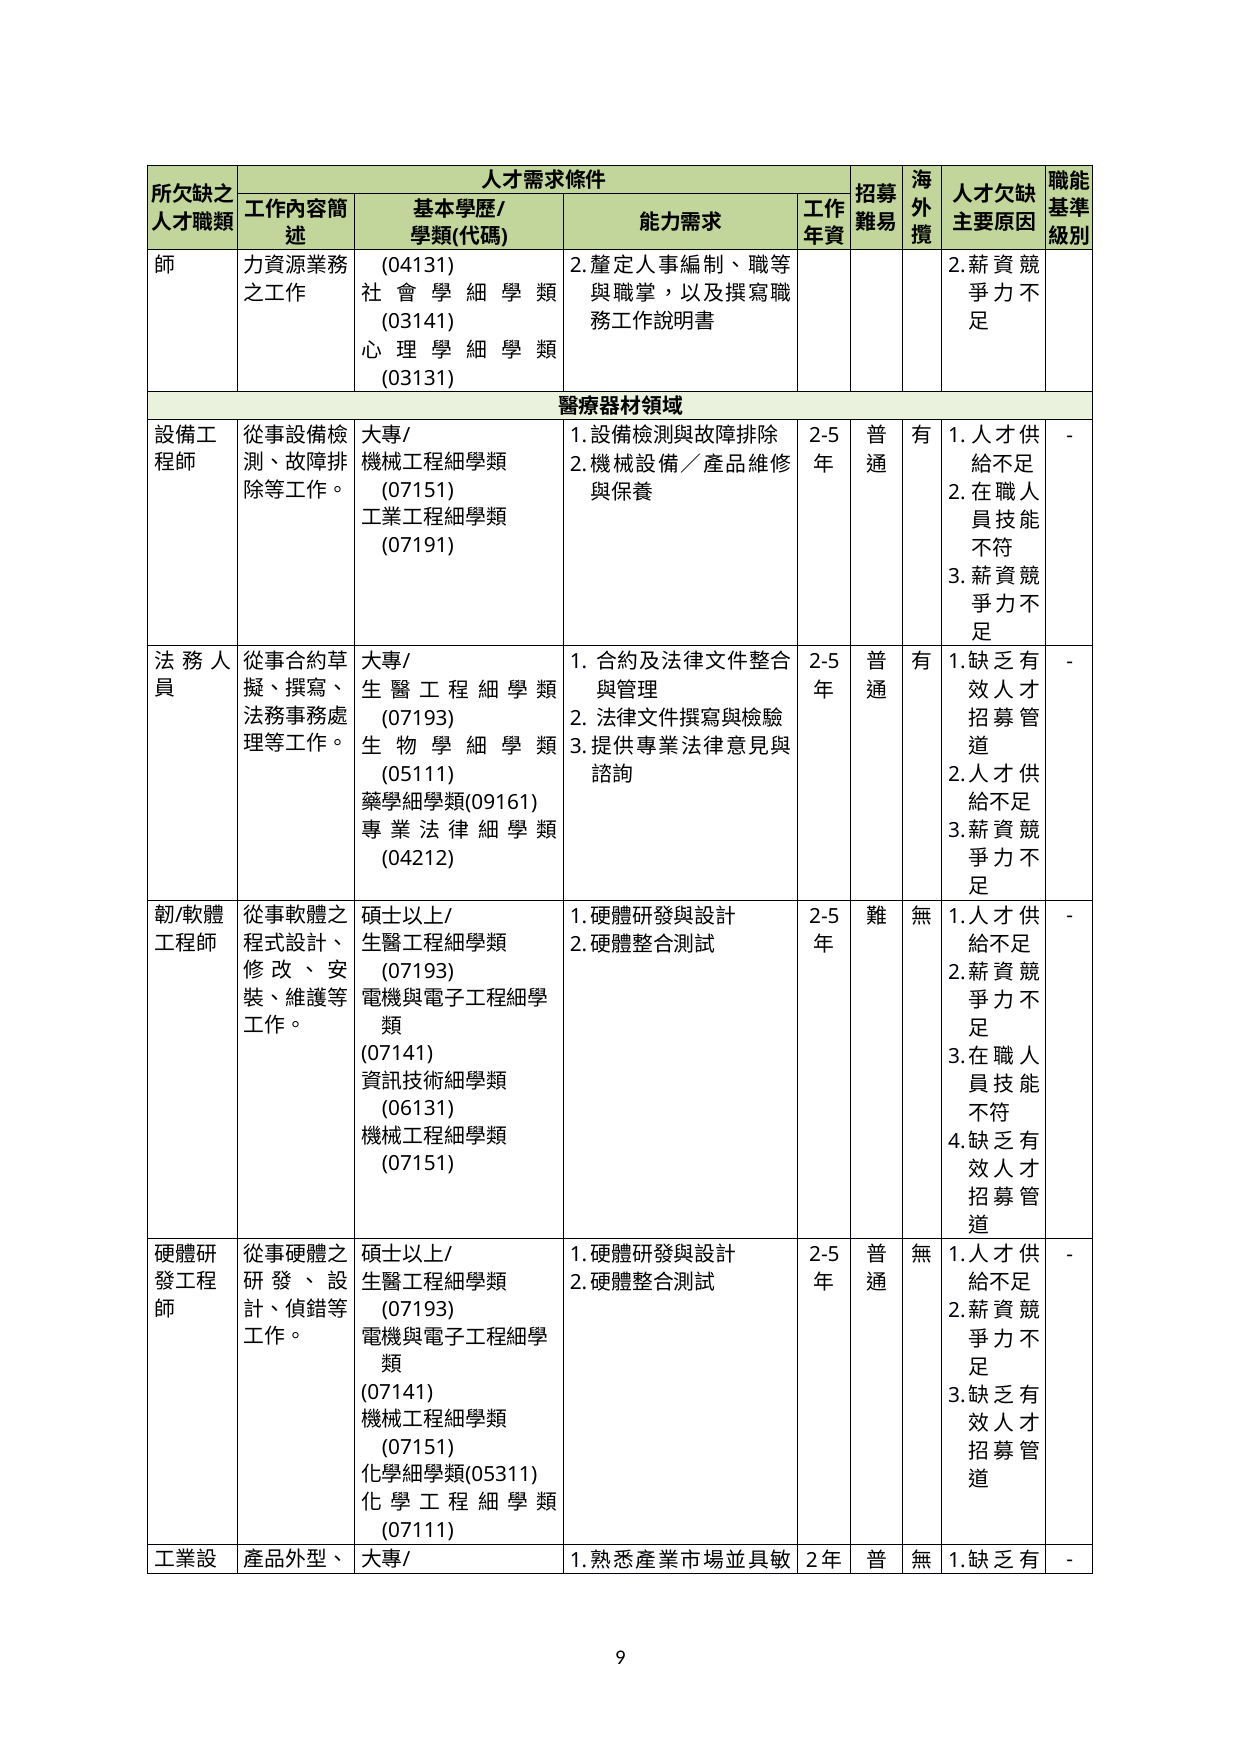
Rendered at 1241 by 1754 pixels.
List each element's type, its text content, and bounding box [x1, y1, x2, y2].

table_cell 大專/ 機械工程細學類(07151) 工業工程細學類(07191) [355, 420, 563, 645]
table_cell 普通 [851, 646, 902, 899]
table_cell 難 [851, 901, 902, 1238]
table_cell 從事硬體之研發、設計、偵錯等工作。 [238, 1239, 354, 1543]
table_cell 缺乏有效人才招募管道 人才供給不足 在職人員技能不符 在職人員流動率過高 [942, 1545, 1045, 1573]
table_cell 工作 年資 [798, 194, 850, 249]
table_cell 韌/軟體工程師 [148, 901, 237, 1238]
table_header 招募難易 [851, 166, 902, 249]
table_cell 硬體研發與設計 硬體整合測試 [564, 1239, 797, 1543]
table_header 人才需求條件 [238, 166, 850, 193]
table_cell 硬體研發工程師 [148, 1239, 237, 1543]
table_header 人才欠缺 主要原因 [942, 166, 1045, 249]
table_cell 熟悉產業市場並具敏銳度 繪圖軟體工具使用 提案與簡報能力 [564, 1545, 797, 1573]
table_cell [851, 250, 902, 391]
table_cell 設備檢測與故障排除 機械設備／產品維修與保養 [564, 420, 797, 645]
table_cell 普 [851, 1545, 902, 1573]
table_cell 大專/ 生醫工程細學類(07193) 生物學細學類(05111) 藥學細學類(09161) 專業法律細學類(04212) [355, 646, 563, 899]
table_cell 工作內容簡述 [238, 194, 354, 249]
table_cell 工業設 [148, 1545, 237, 1573]
table_cell 法務人員 [148, 646, 237, 899]
table_cell 能力需求 [564, 194, 797, 249]
table_cell 有 [903, 646, 941, 899]
table_cell 無 [903, 1239, 941, 1543]
table_cell 無 [903, 1545, 941, 1573]
table_cell 從事設備檢測、故障排除等工作。 [238, 420, 354, 645]
table_cell 設備工程師 [148, 420, 237, 645]
table_cell 碩士以上/ 生醫工程細學類(07193) 電機與電子工程細學類 (07141) 資訊技術細學類(06131) 機械工程細學類(07151) [355, 901, 563, 1238]
table_cell 普通 [851, 1239, 902, 1543]
table_cell [798, 250, 850, 391]
table_cell 產品外型、 [238, 1545, 354, 1573]
table_cell 無 [903, 901, 941, 1238]
table_cell 人才供給不足 在職人員技能不符 薪資競爭力不足 [942, 420, 1045, 645]
table_cell 2-5年 [798, 646, 850, 899]
table_cell 普通 [851, 420, 902, 645]
table_header 海外攬才需求 [903, 166, 941, 249]
table_cell 有 [903, 420, 941, 645]
table_cell 無 [903, 250, 941, 391]
table_header 職能基準級別 [1046, 166, 1092, 249]
table_cell 硬體研發與設計 硬體整合測試 [564, 901, 797, 1238]
table_cell 執行人力資源相關業務 釐定人事編制、職等與職掌，以及撰寫職務工作說明書 [564, 250, 797, 391]
table_cell 2-5年 [798, 901, 850, 1238]
table_cell 2-5年 [798, 1239, 850, 1543]
table_cell 從事合約草擬、撰寫、法務事務處理等工作。 [238, 646, 354, 899]
table_cell 大專/ [355, 1545, 563, 1573]
table_cell 2年 [798, 1545, 850, 1573]
table_cell 基本學歷/ 學類(代碼) [355, 194, 563, 249]
table_cell - [1046, 250, 1092, 391]
table_cell 醫療器材領域 [148, 392, 1092, 419]
table_header 所欠缺之 人才職類 [148, 166, 237, 249]
table_cell - [1046, 420, 1092, 645]
table_cell 從事軟體之程式設計、修改、安裝、維護等工作。 [238, 901, 354, 1238]
table_cell 力資源業務之工作 [238, 250, 354, 391]
table_cell - [1046, 646, 1092, 899]
table_cell - [1046, 1545, 1092, 1573]
table_cell - [1046, 1239, 1092, 1543]
table_cell 缺乏有效人才招募管道 人才供給不足 薪資競爭力不足 [942, 646, 1045, 899]
table_cell 師 [148, 250, 237, 391]
table_cell 人才供給不足 薪資競爭力不足 缺乏有效人才招募管道 [942, 1239, 1045, 1543]
table_cell 人才供給不足 薪資競爭力不足 在職人員技能不符 缺乏有效人才招募管道 [942, 901, 1045, 1238]
table_cell 合約及法律文件整合與管理 法律文件撰寫與檢驗 提供專業法律意見與諮詢 [564, 646, 797, 899]
table_cell 2-5年 [798, 420, 850, 645]
table_cell 人才供給不足 薪資競爭力不足 [942, 250, 1045, 391]
table_cell 碩士以上/ 生醫工程細學類(07193) 電機與電子工程細學類 (07141) 機械工程細學類(07151) 化學細學類(05311) 化學工程細學類(07111) [355, 1239, 563, 1543]
table_cell (04131) 社會學細學類(03141) 心理學細學類(03131) [355, 250, 563, 391]
table_cell - [1046, 901, 1092, 1238]
